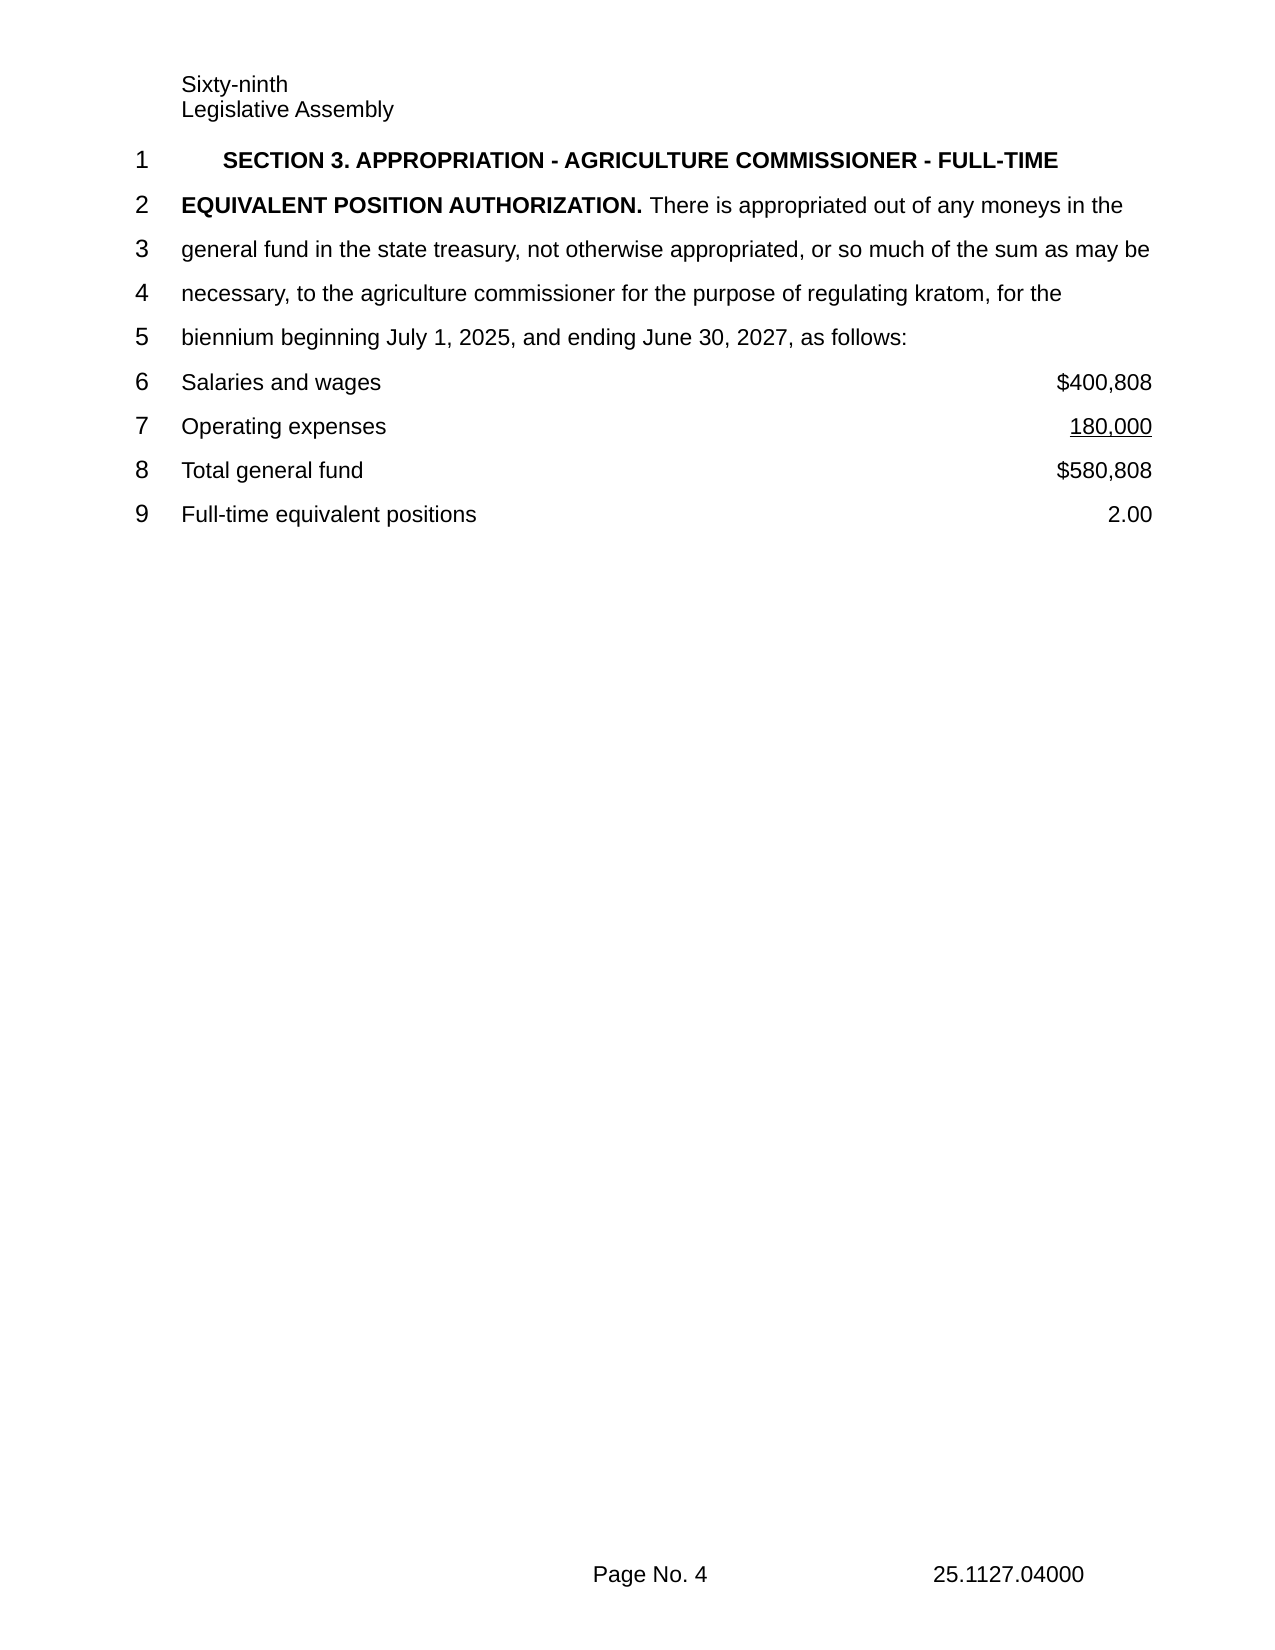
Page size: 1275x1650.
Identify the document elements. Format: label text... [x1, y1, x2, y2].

text Operating expenses 180,000 [181, 399, 1154, 443]
text Salaries and wages $400,808 [181, 355, 1154, 399]
text SECTION 3. APPROPRIATION - AGRICULTURE COMMISSIONER - FULL-TIME EQUIVALENT POSITION AUTHORIZATION. There is appropriated out of any moneys in the general fund in the state treasury, not otherwise appropriated, or so much of the sum as may be necessary, to the agriculture commissioner for the purpose of regulating kratom, for the biennium beginning July 1, 2025, and ending June 30, 2027, as follows: [181, 133, 1154, 355]
text Total general fund $580,808 [181, 443, 1154, 487]
text Full-time equivalent positions 2.00 [181, 487, 1154, 532]
